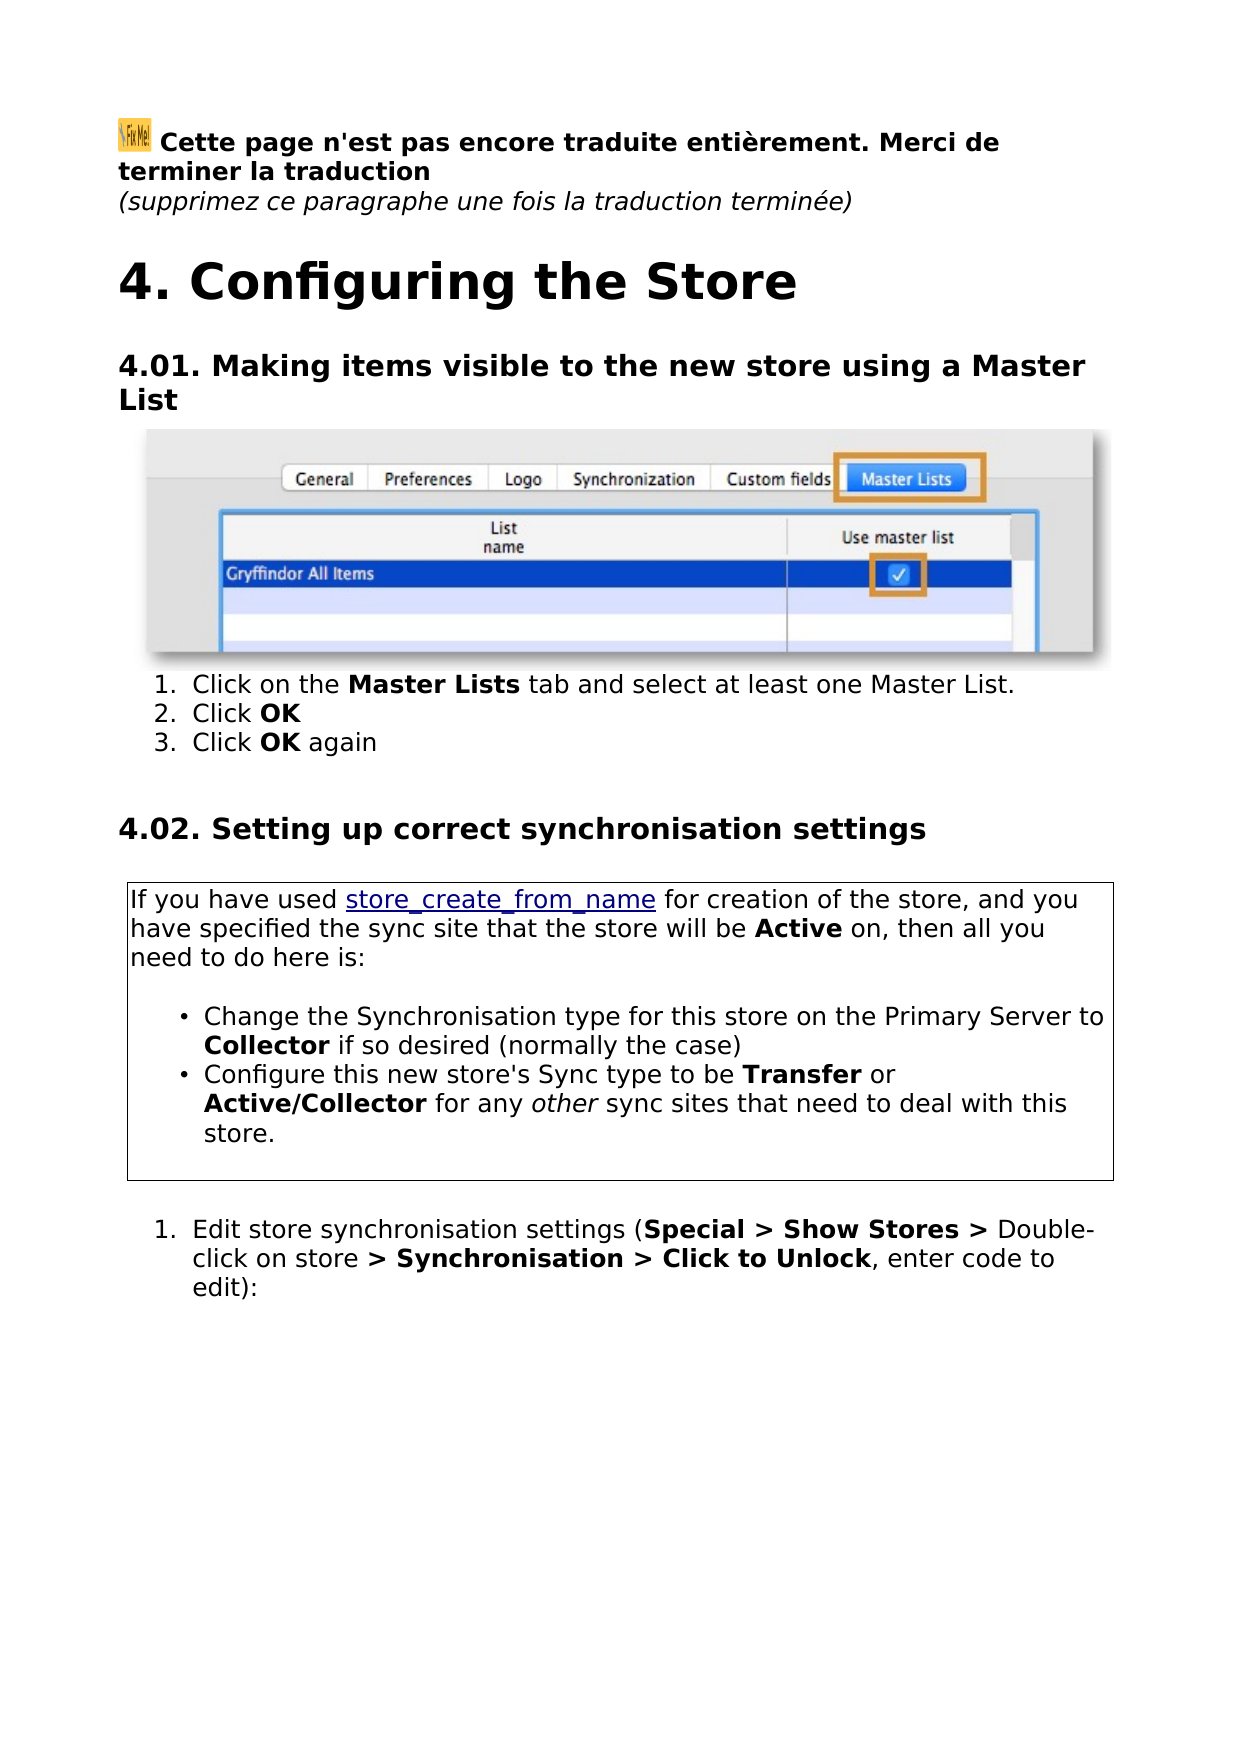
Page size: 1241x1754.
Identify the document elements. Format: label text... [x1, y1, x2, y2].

subtitle 4.02. Setting up correct synchronisation settings [118, 812, 1122, 846]
list Click OK [177, 699, 1122, 728]
list Edit store synchronisation settings (Special > Show Stores > Double-click on store > Synchronisation > Click to Unlock, enter code to edit): [177, 1215, 1122, 1303]
picture [128, 429, 1112, 671]
list Click OK again [177, 728, 1122, 758]
table_header If you have used store_create_from_name for creation of the store, and you have specified the sync site that the store will be Active on, then all you need to do here is: Change the Synchronisation type for this store on the Primary Server to Collector if so desired (normally the case) Configure this new store's Sync type to be Transfer or Active/Collector for any other sync sites that need to deal with this store. [128, 883, 1113, 1180]
subtitle 4. Configuring the Store [118, 253, 1122, 312]
list Click on the Master Lists tab and select at least one Master List. [177, 459, 1122, 699]
text Cette page n'est pas encore traduite entièrement. Merci de terminer la traduction (supprimez ce paragraphe une fois la traduction terminée) [118, 118, 1122, 216]
subtitle 4.01. Making items visible to the new store using a Master List [118, 349, 1122, 417]
